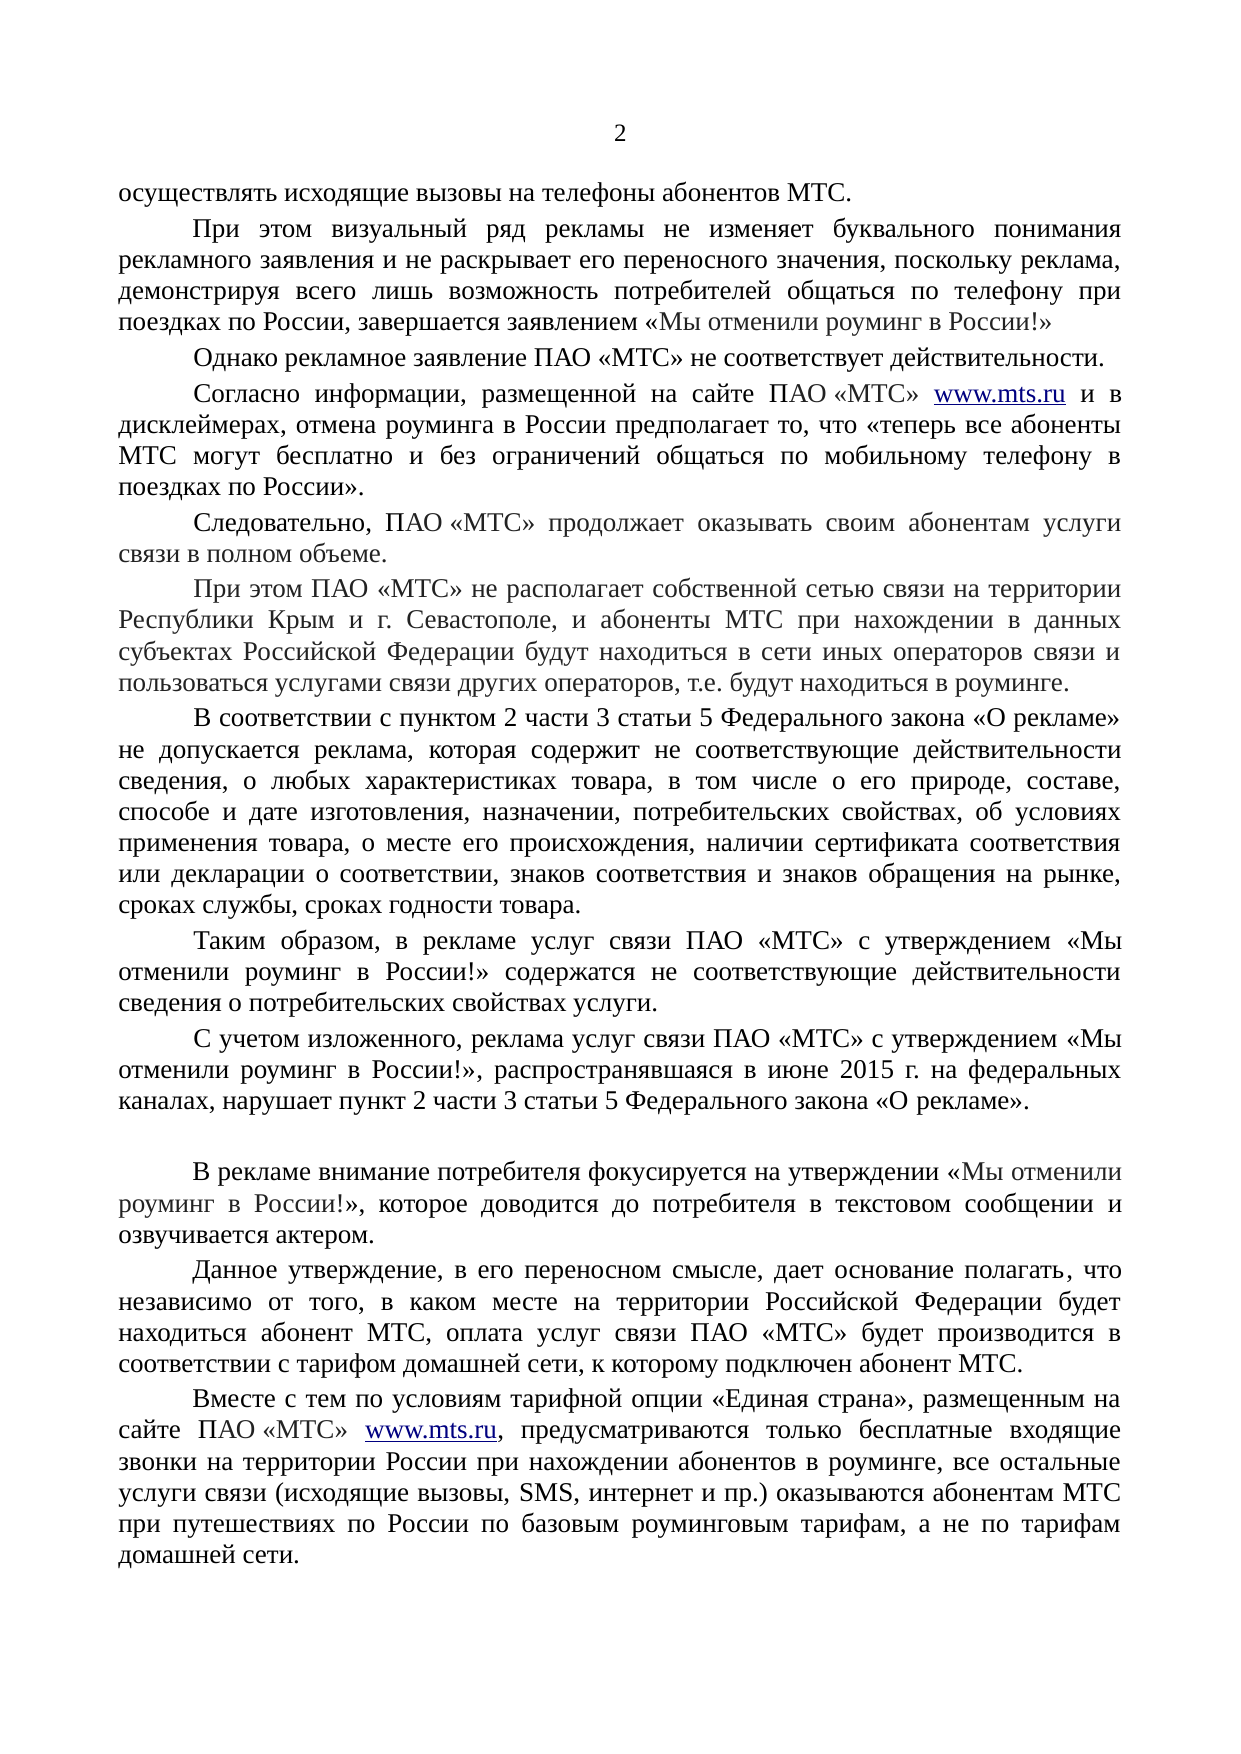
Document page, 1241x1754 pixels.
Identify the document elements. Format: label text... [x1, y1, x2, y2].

text С учетом изложенного, реклама услуг связи ПАО «МТС» с утверждением «Мы отменили роуминг в России!», распространявшаяся в июне 2015 г. на федеральных каналах, нарушает пункт 2 части 3 статьи 5 Федерального закона «О рекламе». [118, 1022, 1122, 1115]
text Однако рекламное заявление ПАО «МТС» не соответствует действительности. [118, 341, 1122, 372]
text Следовательно, ПАО «МТС» продолжает оказывать своим абонентам услуги связи в полном объеме. [118, 506, 1122, 568]
text В соответствии с пунктом 2 части 3 статьи 5 Федерального закона «О рекламе» не допускается реклама, которая содержит не соответствующие действительности сведения, о любых характеристиках товара, в том числе о его природе, составе, способе и дате изготовления, назначении, потребительских свойствах, об условиях применения товара, о месте его происхождения, наличии сертификата соответствия или декларации о соответствии, знаков соответствия и знаков обращения на рынке, сроках службы, сроках годности товара. [118, 702, 1122, 919]
text Таким образом, в рекламе услуг связи ПАО «МТС» с утверждением «Мы отменили роуминг в России!» содержатся не соответствующие действительности сведения о потребительских свойствах услуги. [118, 924, 1122, 1017]
text Данное утверждение, в его переносном смысле, дает основание полагать, что независимо от того, в каком месте на территории Российской Федерации будет находиться абонент МТС, оплата услуг связи ПАО «МТС» будет производится в соответствии с тарифом домашней сети, к которому подключен абонент МТС. [118, 1253, 1122, 1378]
text При этом визуальный ряд рекламы не изменяет буквального понимания рекламного заявления и не раскрывает его переносного значения, поскольку реклама, демонстрируя всего лишь возможность потребителей общаться по телефону при поездках по России, завершается заявлением «Мы отменили роуминг в России!» [118, 212, 1122, 337]
text В рекламе внимание потребителя фокусируется на утверждении «Мы отменили роуминг в России!», которое доводится до потребителя в текстовом сообщении и озвучивается актером. [118, 1156, 1122, 1249]
text осуществлять исходящие вызовы на телефоны абонентов МТС. [118, 176, 1122, 207]
text Согласно информации, размещенной на сайте ПАО «МТС» www.mts.ru и в дисклеймерах, отмена роуминга в России предполагает то, что «теперь все абоненты МТС могут бесплатно и без ограничений общаться по мобильному телефону в поездках по России». [118, 377, 1122, 501]
text При этом ПАО «МТС» не располагает собственной сетью связи на территории Республики Крым и г. Севастополе, и абоненты МТС при нахождении в данных субъектах Российской Федерации будут находиться в сети иных операторов связи и пользоваться услугами связи других операторов, т.е. будут находиться в роуминге. [118, 572, 1122, 697]
text Вместе с тем по условиям тарифной опции «Единая страна», размещенным на сайте ПАО «МТС» www.mts.ru, предусматриваются только бесплатные входящие звонки на территории России при нахождении абонентов в роуминге, все остальные услуги связи (исходящие вызовы, SMS, интернет и пр.) оказываются абонентам МТС при путешествиях по России по базовым роуминговым тарифам, а не по тарифам домашней сети. [118, 1382, 1122, 1569]
